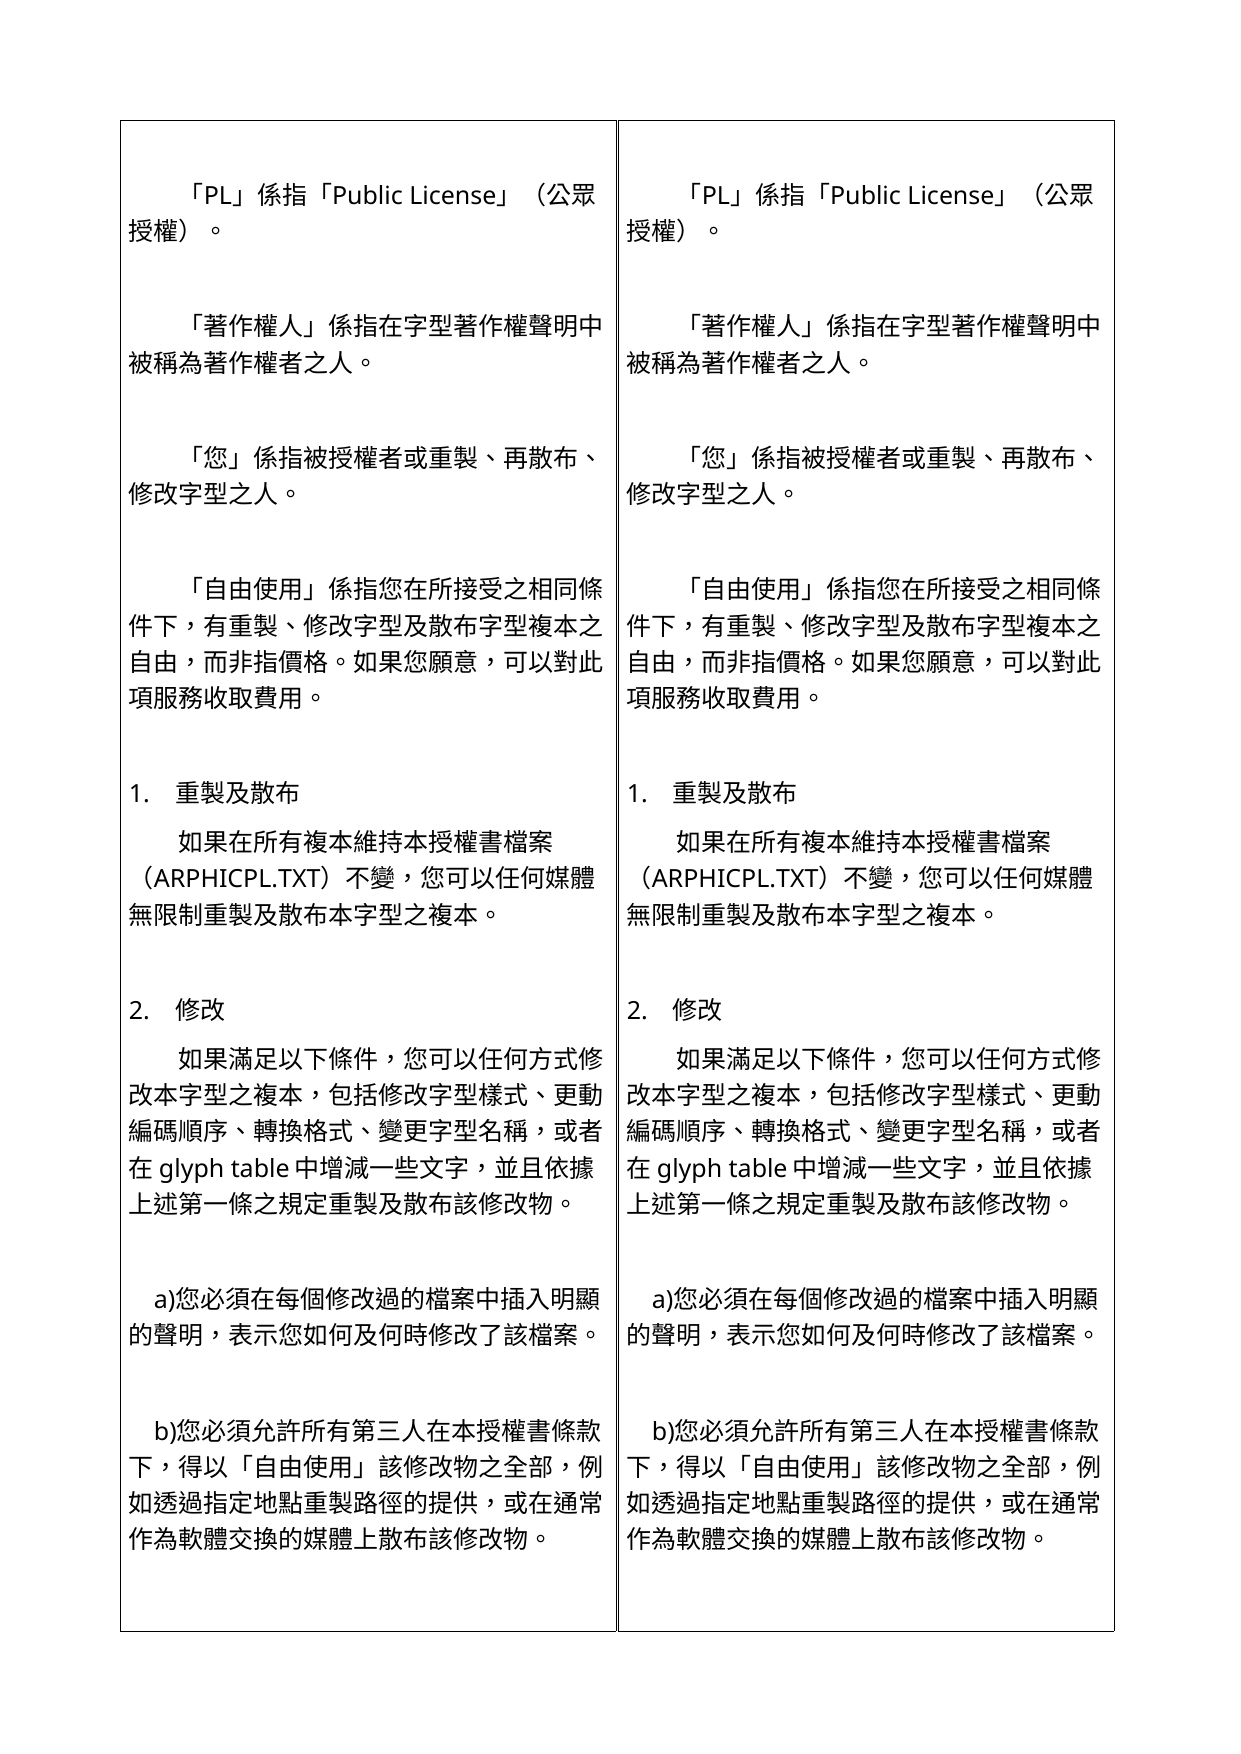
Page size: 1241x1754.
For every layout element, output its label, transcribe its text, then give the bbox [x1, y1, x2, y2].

text 「PL」係指「Public License」（公眾授權）。 [129, 175, 607, 248]
text 2. 修改 [627, 991, 1105, 1027]
text 「著作權人」係指在字型著作權聲明中被稱為著作權者之人。 [627, 307, 1105, 379]
text b)您必須允許所有第三人在本授權書條款下，得以「自由使用」該修改物之全部，例如透過指定地點重製路徑的提供，或在通常作為軟體交換的媒體上散布該修改物。 [627, 1411, 1105, 1556]
text 「PL」係指「Public License」（公眾授權）。 [627, 175, 1105, 248]
text a)您必須在每個修改過的檔案中插入明顯的聲明，表示您如何及何時修改了該檔案。 [627, 1279, 1105, 1352]
text b)您必須允許所有第三人在本授權書條款下，得以「自由使用」該修改物之全部，例如透過指定地點重製路徑的提供，或在通常作為軟體交換的媒體上散布該修改物。 [129, 1411, 607, 1556]
text 如果在所有複本維持本授權書檔案（ARPHICPL.TXT）不變，您可以任何媒體無限制重製及散布本字型之複本。 [129, 823, 607, 931]
text 「您」係指被授權者或重製、再散布、修改字型之人。 [129, 438, 607, 511]
text 「自由使用」係指您在所接受之相同條件下，有重製、修改字型及散布字型複本之自由，而非指價格。如果您願意，可以對此項服務收取費用。 [129, 570, 607, 715]
text 如果滿足以下條件，您可以任何方式修改本字型之複本，包括修改字型樣式、更動編碼順序、轉換格式、變更字型名稱，或者在glyph table中增減一些文字，並且依據上述第一條之規定重製及散布該修改物。 [129, 1039, 607, 1221]
text 「著作權人」係指在字型著作權聲明中被稱為著作權者之人。 [129, 307, 607, 379]
text 1. 重製及散布 [627, 774, 1105, 810]
text 「自由使用」係指您在所接受之相同條件下，有重製、修改字型及散布字型複本之自由，而非指價格。如果您願意，可以對此項服務收取費用。 [627, 570, 1105, 715]
text 2. 修改 [129, 991, 607, 1027]
text 如果在所有複本維持本授權書檔案（ARPHICPL.TXT）不變，您可以任何媒體無限制重製及散布本字型之複本。 [627, 823, 1105, 931]
text 如果滿足以下條件，您可以任何方式修改本字型之複本，包括修改字型樣式、更動編碼順序、轉換格式、變更字型名稱，或者在glyph table中增減一些文字，並且依據上述第一條之規定重製及散布該修改物。 [627, 1039, 1105, 1221]
text 1. 重製及散布 [129, 774, 607, 810]
text a)您必須在每個修改過的檔案中插入明顯的聲明，表示您如何及何時修改了該檔案。 [129, 1279, 607, 1352]
text 「您」係指被授權者或重製、再散布、修改字型之人。 [627, 438, 1105, 511]
